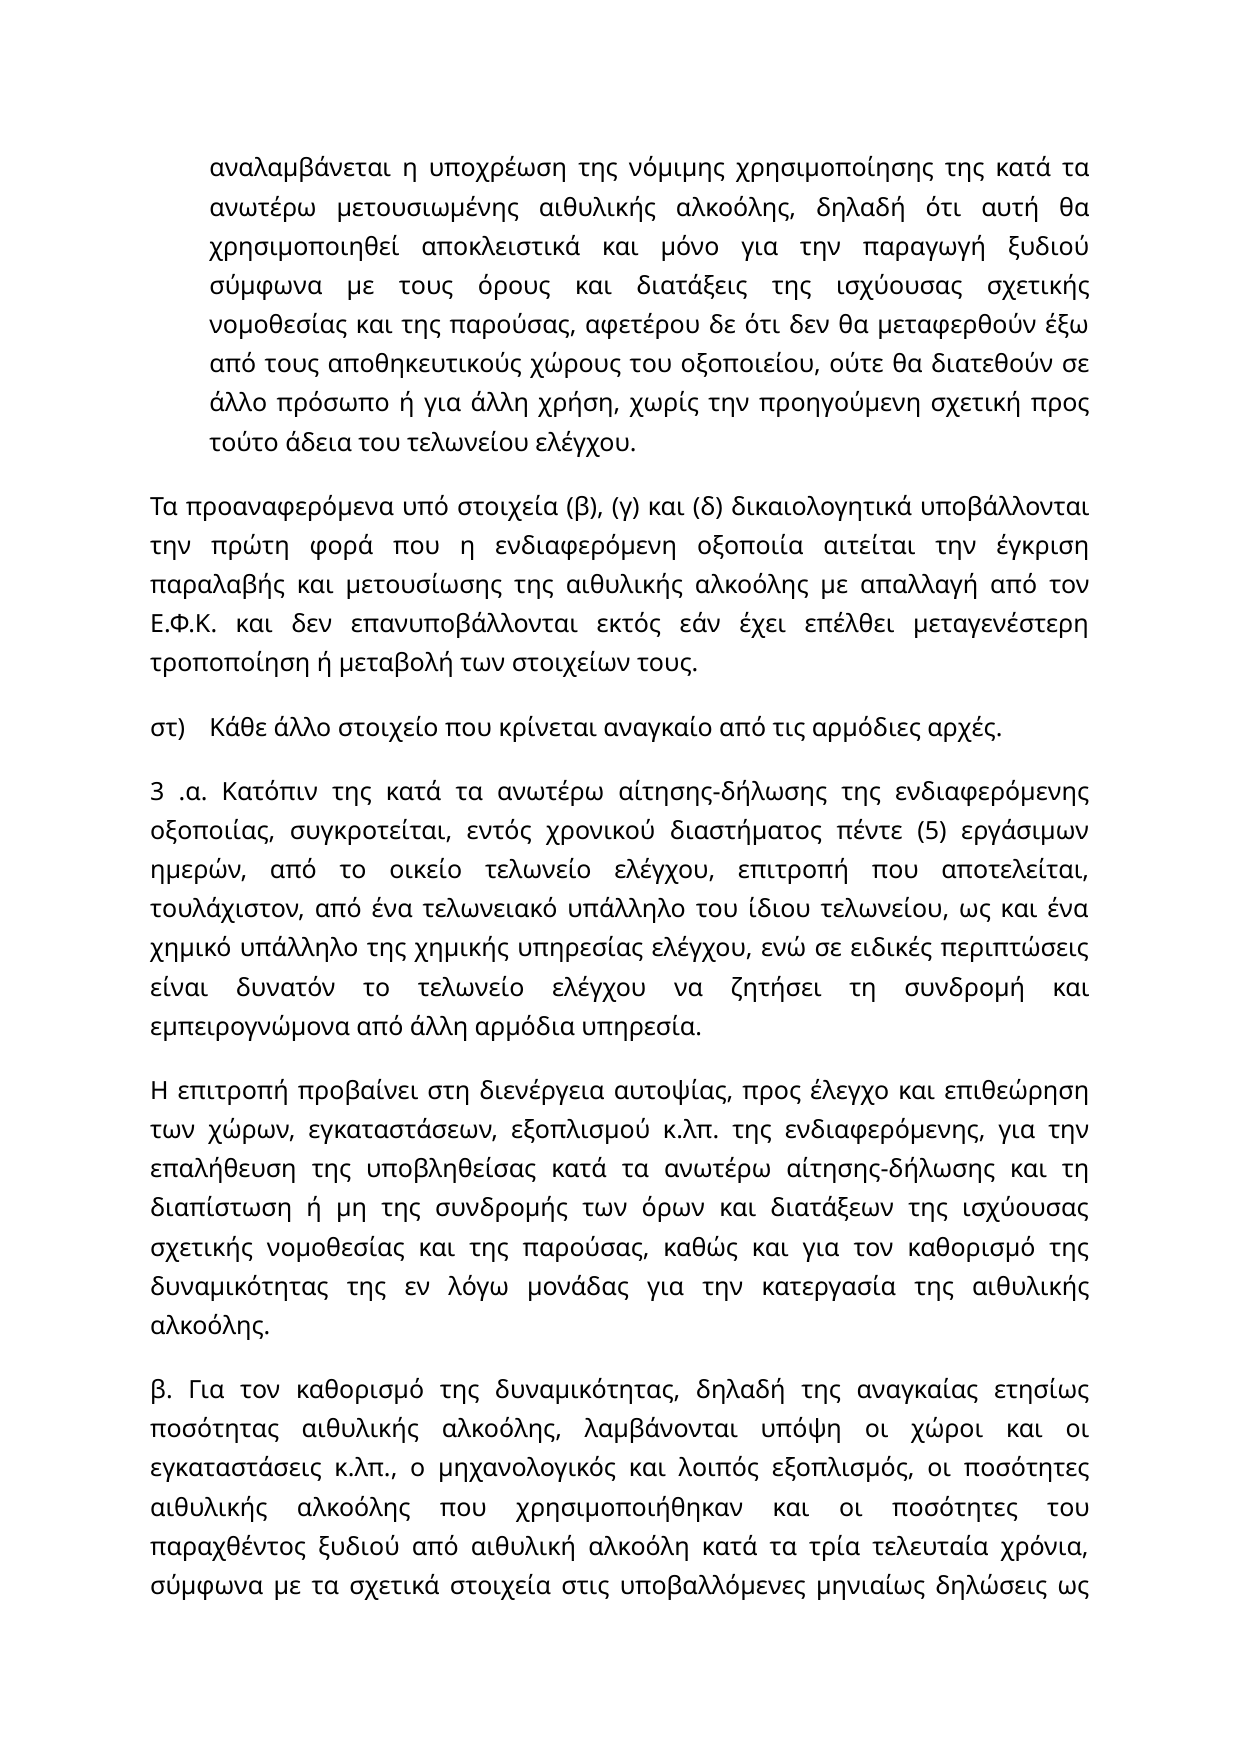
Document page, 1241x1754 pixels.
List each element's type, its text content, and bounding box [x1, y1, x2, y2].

list στ) Κάθε άλλο στοιχείο που κρίνεται αναγκαίο από τις αρμόδιες αρχές. [150, 709, 1090, 743]
text β. Για τον καθορισμό της δυναμικότητας, δηλαδή της αναγκαίας ετησίως ποσότητας αιθυλικής αλκοόλης, λαμβάνονται υπόψη οι χώροι και οι εγκαταστάσεις κ.λπ., ο μηχανολογικός και λοιπός εξοπλισμός, οι ποσότητες αιθυλικής αλκοόλης που χρησιμοποιήθηκαν και οι ποσότητες του παραχθέντος ξυδιού από αιθυλική αλκοόλη κατά τα τρία τελευταία χρόνια, σύμφωνα με τα σχετικά στοιχεία στις υποβαλλόμενες μηνιαίως δηλώσεις ως [150, 1372, 1090, 1602]
text Η επιτροπή προβαίνει στη διενέργεια αυτοψίας, προς έλεγχο και επιθεώρηση των χώρων, εγκαταστάσεων, εξοπλισμού κ.λπ. της ενδιαφερόμενης, για την επαλήθευση της υποβληθείσας κατά τα ανωτέρω αίτησης-δήλωσης και τη διαπίστωση ή μη της συνδρομής των όρων και διατάξεων της ισχύουσας σχετικής νομοθεσίας και της παρούσας, καθώς και για τον καθορισμό της δυναμικότητας της εν λόγω μονάδας για την κατεργασία της αιθυλικής αλκοόλης. [150, 1072, 1090, 1342]
text Τα προαναφερόμενα υπό στοιχεία (β), (γ) και (δ) δικαιολογητικά υποβάλλονται την πρώτη φορά που η ενδιαφερόμενη οξοποιία αιτείται την έγκριση παραλαβής και μετουσίωσης της αιθυλικής αλκοόλης με απαλλαγή από τον Ε.Φ.Κ. και δεν επανυποβάλλονται εκτός εάν έχει επέλθει μεταγενέστερη τροποποίηση ή μεταβολή των στοιχείων τους. [150, 488, 1090, 679]
text 3 .α. Κατόπιν της κατά τα ανωτέρω αίτησης-δήλωσης της ενδιαφερόμενης οξοποιίας, συγκροτείται, εντός χρονικού διαστήματος πέντε (5) εργάσιμων ημερών, από το οικείο τελωνείο ελέγχου, επιτροπή που αποτελείται, τουλάχιστον, από ένα τελωνειακό υπάλληλο του ίδιου τελωνείου, ως και ένα χημικό υπάλληλο της χημικής υπηρεσίας ελέγχου, ενώ σε ειδικές περιπτώσεις είναι δυνατόν το τελωνείο ελέγχου να ζητήσει τη συνδρομή και εμπειρογνώμονα από άλλη αρμόδια υπηρεσία. [150, 773, 1090, 1042]
list αναλαμβάνεται η υποχρέωση της νόμιμης χρησιμοποίησης της κατά τα ανωτέρω μετουσιωμένης αιθυλικής αλκοόλης, δηλαδή ότι αυτή θα χρησιμοποιηθεί αποκλειστικά και μόνο για την παραγωγή ξυδιού σύμφωνα με τους όρους και διατάξεις της ισχύουσας σχετικής νομοθεσίας και της παρούσας, αφετέρου δε ότι δεν θα μεταφερθούν έξω από τους αποθηκευτικούς χώρους του οξοποιείου, ούτε θα διατεθούν σε άλλο πρόσωπο ή για άλλη χρήση, χωρίς την προηγούμενη σχετική προς τούτο άδεια του τελωνείου ελέγχου. [150, 150, 1090, 458]
